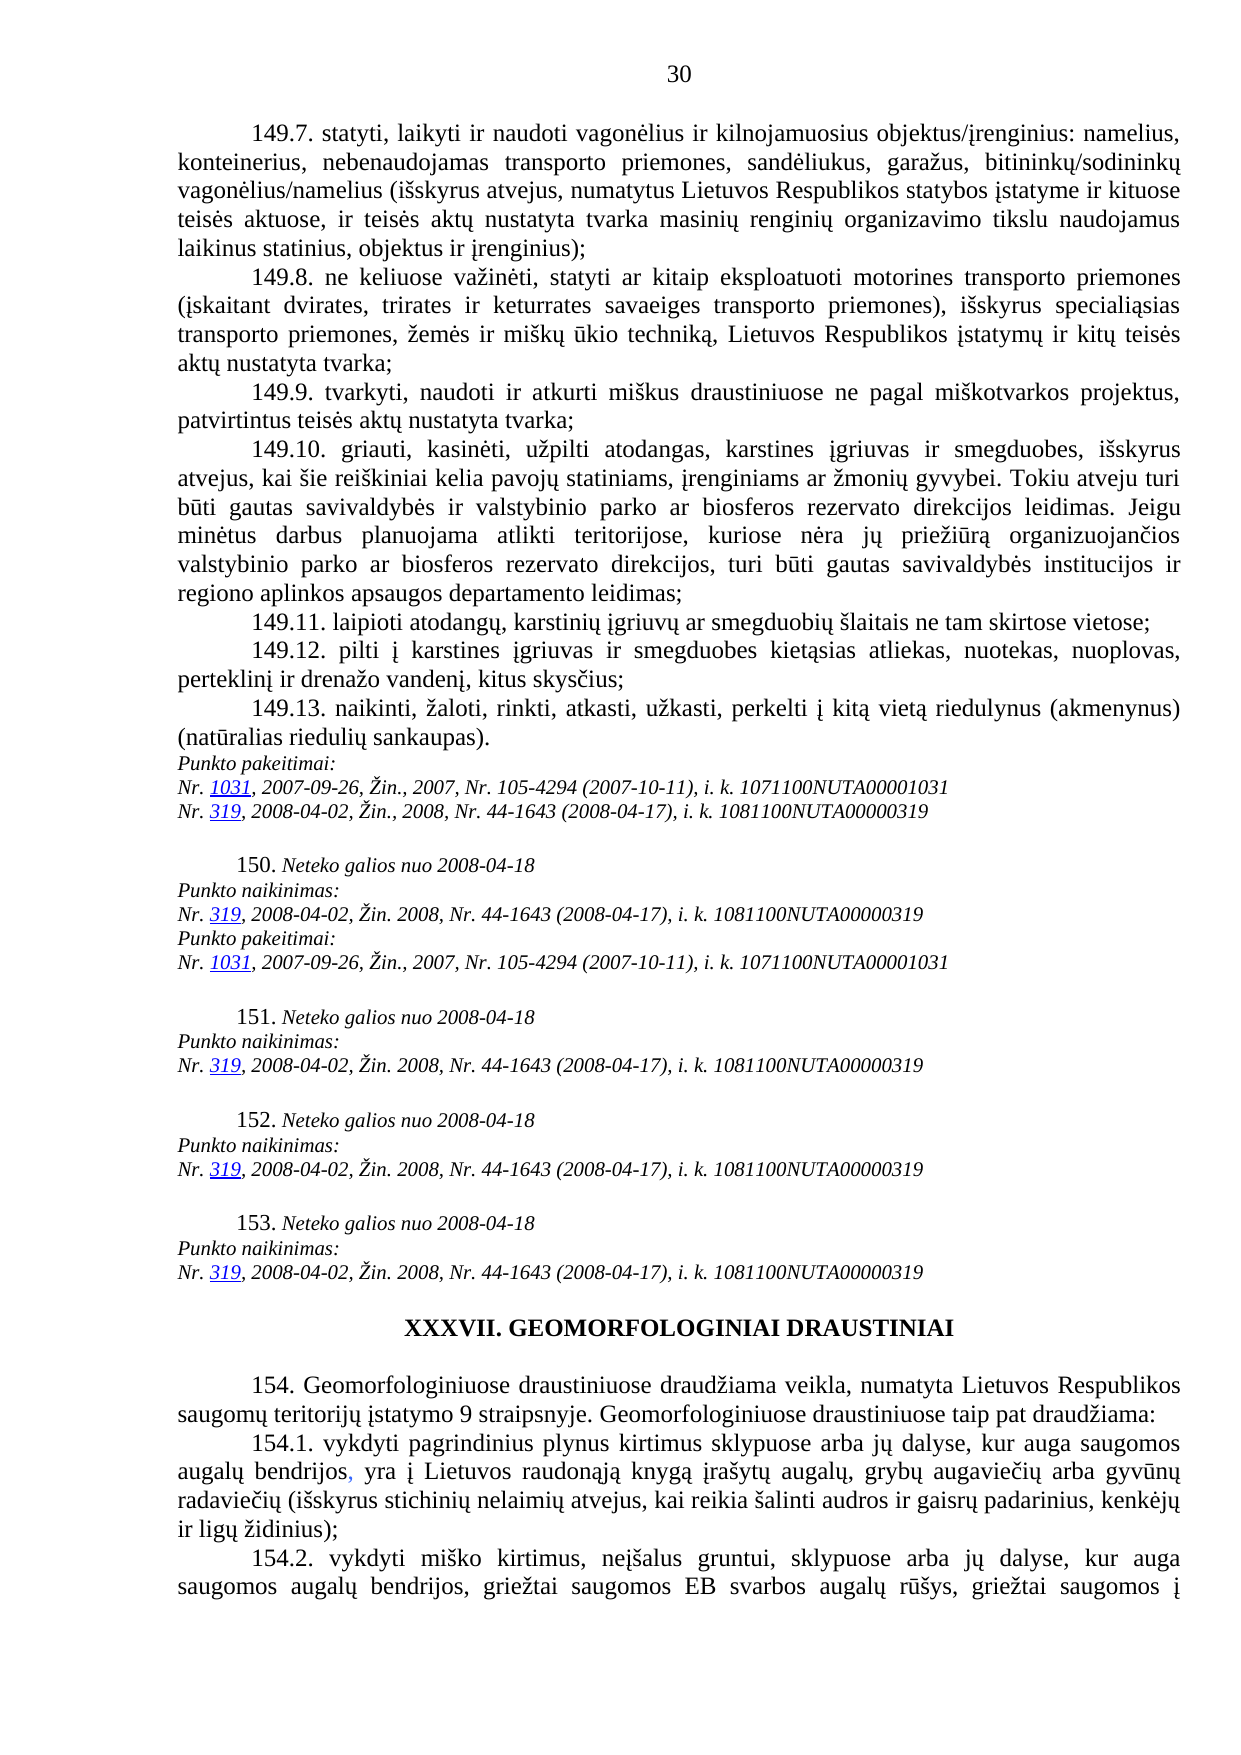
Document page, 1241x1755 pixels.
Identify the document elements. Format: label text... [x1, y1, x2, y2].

text Nr. 1031, 2007-09-26, Žin., 2007, Nr. 105-4294 (2007-10-11), i. k. 1071100NUTA00001031 [177, 775, 1181, 799]
text 151. Neteko galios nuo 2008-04-18 [177, 1003, 1181, 1029]
text 154.2. vykdyti miško kirtimus, neįšalus gruntui, sklypuose arba jų dalyse, kur auga saugomos augalų bendrijos, griežtai saugomos EB svarbos augalų rūšys, griežtai saugomos į [177, 1543, 1181, 1600]
text 152. Neteko galios nuo 2008-04-18 [177, 1106, 1181, 1132]
text 149.7. statyti, laikyti ir naudoti vagonėlius ir kilnojamuosius objektus/įrenginius: namelius, konteinerius, nebenaudojamas transporto priemones, sandėliukus, garažus, bitininkų/sodininkų vagonėlius/namelius (išskyrus atvejus, numatytus Lietuvos Respublikos statybos įstatyme ir kituose teisės aktuose, ir teisės aktų nustatyta tvarka masinių renginių organizavimo tikslu naudojamus laikinus statinius, objektus ir įrenginius); [177, 118, 1181, 262]
text 149.8. ne keliuose važinėti, statyti ar kitaip eksploatuoti motorines transporto priemones (įskaitant dvirates, trirates ir keturrates savaeiges transporto priemones), išskyrus specialiąsias transporto priemones, žemės ir miškų ūkio techniką, Lietuvos Respublikos įstatymų ir kitų teisės aktų nustatyta tvarka; [177, 262, 1181, 377]
text Punkto naikinimas: [177, 878, 1181, 902]
text Nr. 319, 2008-04-02, Žin. 2008, Nr. 44-1643 (2008-04-17), i. k. 1081100NUTA00000319 [177, 1157, 1181, 1181]
text XXXVII. GEOMORFOLOGINIAI DRAUSTINIAI [177, 1313, 1181, 1341]
text Nr. 319, 2008-04-02, Žin. 2008, Nr. 44-1643 (2008-04-17), i. k. 1081100NUTA00000319 [177, 902, 1181, 926]
text 149.10. griauti, kasinėti, užpilti atodangas, karstines įgriuvas ir smegduobes, išskyrus atvejus, kai šie reiškiniai kelia pavojų statiniams, įrenginiams ar žmonių gyvybei. Tokiu atveju turi būti gautas savivaldybės ir valstybinio parko ar biosferos rezervato direkcijos leidimas. Jeigu minėtus darbus planuojama atlikti teritorijose, kuriose nėra jų priežiūrą organizuojančios valstybinio parko ar biosferos rezervato direkcijos, turi būti gautas savivaldybės institucijos ir regiono aplinkos apsaugos departamento leidimas; [177, 434, 1181, 607]
text 149.11. laipioti atodangų, karstinių įgriuvų ar smegduobių šlaitais ne tam skirtose vietose; [177, 607, 1181, 636]
text Punkto pakeitimai: [177, 751, 1181, 775]
text Punkto naikinimas: [177, 1236, 1181, 1260]
text Nr. 319, 2008-04-02, Žin. 2008, Nr. 44-1643 (2008-04-17), i. k. 1081100NUTA00000319 [177, 1053, 1181, 1077]
text Punkto naikinimas: [177, 1132, 1181, 1157]
text 149.9. tvarkyti, naudoti ir atkurti miškus draustiniuose ne pagal miškotvarkos projektus, patvirtintus teisės aktų nustatyta tvarka; [177, 377, 1181, 434]
text Punkto pakeitimai: [177, 926, 1181, 950]
text 149.12. pilti į karstines įgriuvas ir smegduobes kietąsias atliekas, nuotekas, nuoplovas, perteklinį ir drenažo vandenį, kitus skysčius; [177, 636, 1181, 693]
text 154. Geomorfologiniuose draustiniuose draudžiama veikla, numatyta Lietuvos Respublikos saugomų teritorijų įstatymo 9 straipsnyje. Geomorfologiniuose draustiniuose taip pat draudžiama: [177, 1370, 1181, 1428]
text Nr. 319, 2008-04-02, Žin. 2008, Nr. 44-1643 (2008-04-17), i. k. 1081100NUTA00000319 [177, 1260, 1181, 1284]
text 149.13. naikinti, žaloti, rinkti, atkasti, užkasti, perkelti į kitą vietą riedulynus (akmenynus) (natūralias riedulių sankaupas). [177, 693, 1181, 751]
text 150. Neteko galios nuo 2008-04-18 [177, 852, 1181, 878]
text 153. Neteko galios nuo 2008-04-18 [177, 1209, 1181, 1236]
text Nr. 1031, 2007-09-26, Žin., 2007, Nr. 105-4294 (2007-10-11), i. k. 1071100NUTA00001031 [177, 950, 1181, 974]
text 154.1. vykdyti pagrindinius plynus kirtimus sklypuose arba jų dalyse, kur auga saugomos augalų bendrijos, yra į Lietuvos raudonąją knygą įrašytų augalų, grybų augaviečių arba gyvūnų radaviečių (išskyrus stichinių nelaimių atvejus, kai reikia šalinti audros ir gaisrų padarinius, kenkėjų ir ligų židinius); [177, 1428, 1181, 1543]
text Punkto naikinimas: [177, 1029, 1181, 1053]
text Nr. 319, 2008-04-02, Žin., 2008, Nr. 44-1643 (2008-04-17), i. k. 1081100NUTA00000319 [177, 799, 1181, 823]
